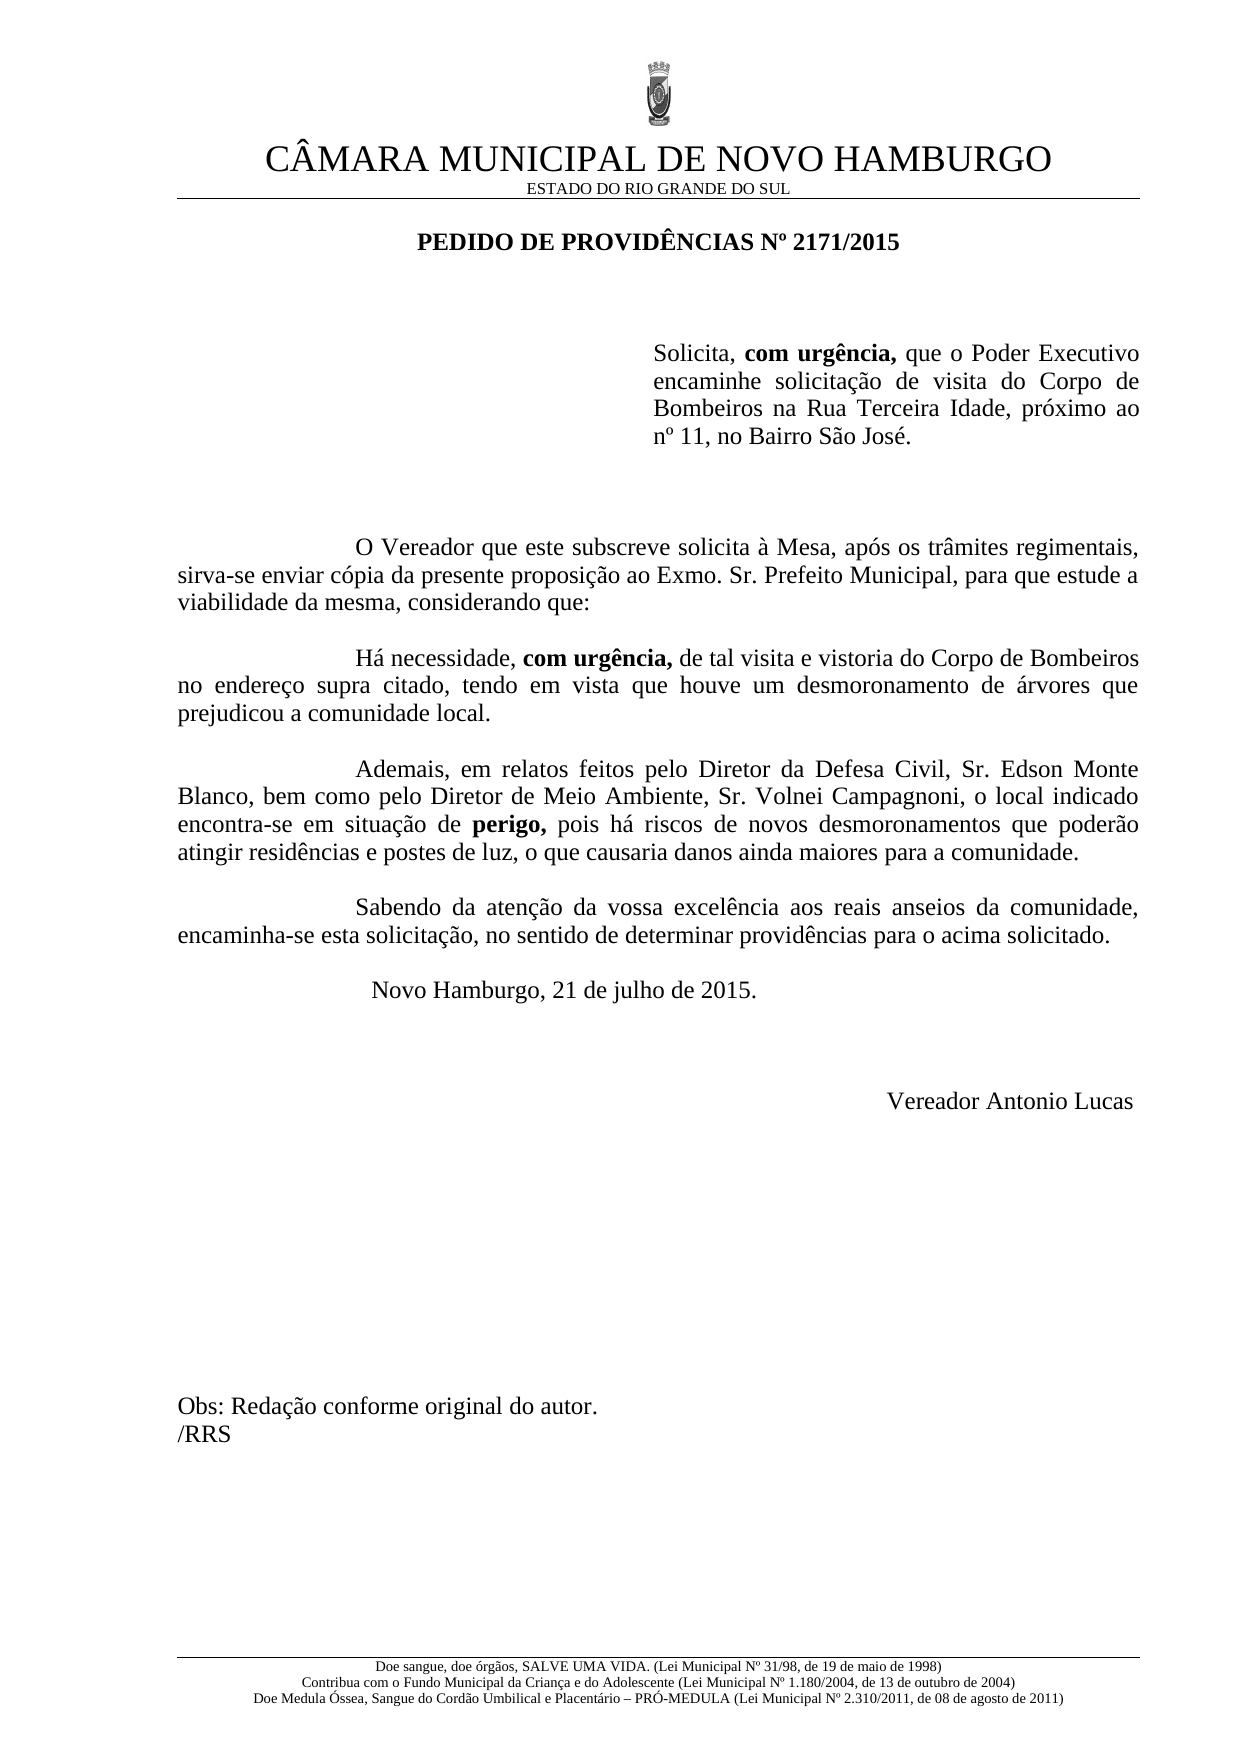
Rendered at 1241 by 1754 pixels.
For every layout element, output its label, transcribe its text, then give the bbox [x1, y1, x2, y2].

text Ademais, em relatos feitos pelo Diretor da Defesa Civil, Sr. Edson Monte Blanco, bem como pelo Diretor de Meio Ambiente, Sr. Volnei Campagnoni, o local indicado encontra-se em situação de perigo, pois há riscos de novos desmoronamentos que poderão atingir residências e postes de luz, o que causaria danos ainda maiores para a comunidade. [177, 755, 1140, 866]
text Vereador Antonio Lucas [177, 1087, 1140, 1115]
text PEDIDO DE PROVIDÊNCIAS Nº 2171/2015 [177, 228, 1140, 256]
text Sabendo da atenção da vossa excelência aos reais anseios da comunidade, encaminha-se esta solicitação, no sentido de determinar providências para o acima solicitado. [177, 893, 1140, 949]
text /RRS [177, 1420, 1140, 1447]
text Solicita, com urgência, que o Poder Executivo encaminhe solicitação de visita do Corpo de Bombeiros na Rua Terceira Idade, próximo ao nº 11, no Bairro São José. [653, 339, 1140, 450]
text Obs: Redação conforme original do autor. [177, 1392, 1140, 1420]
text O Vereador que este subscreve solicita à Mesa, após os trâmites regimentais, sirva-se enviar cópia da presente proposição ao Exmo. Sr. Prefeito Municipal, para que estude a viabilidade da mesma, considerando que: [177, 533, 1140, 616]
text Novo Hamburgo, 21 de julho de 2015. [177, 976, 1140, 1004]
text Há necessidade, com urgência, de tal visita e vistoria do Corpo de Bombeiros no endereço supra citado, tendo em vista que houve um desmoronamento de árvores que prejudicou a comunidade local. [177, 644, 1140, 727]
